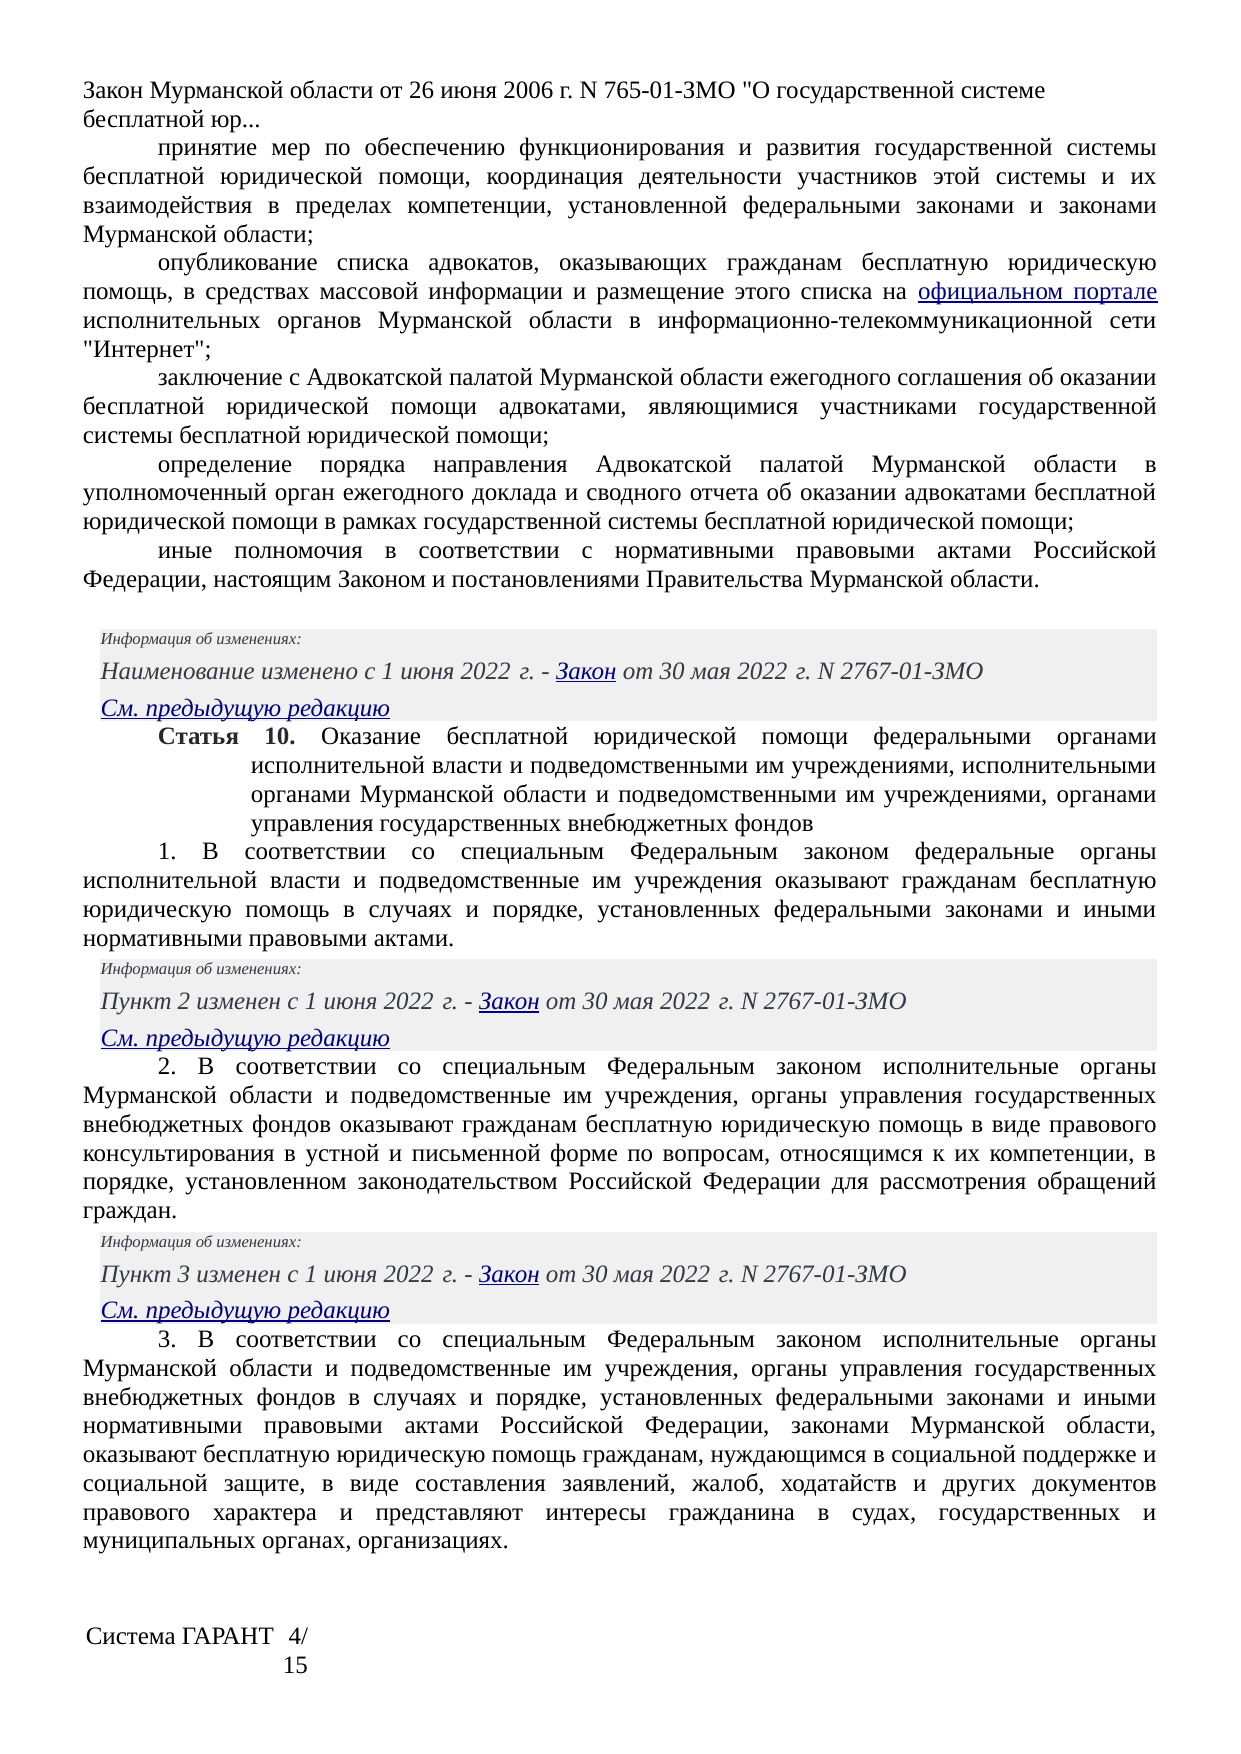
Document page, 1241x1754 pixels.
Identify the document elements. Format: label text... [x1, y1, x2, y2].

text иные полномочия в соответствии с нормативными правовыми актами Российской Федерации, настоящим Законом и постановлениями Правительства Мурманской области. [83, 535, 1157, 592]
text 1. В соответствии со специальным Федеральным законом федеральные органы исполнительной власти и подведомственные им учреждения оказывают гражданам бесплатную юридическую помощь в случаях и порядке, установленных федеральными законами и иными нормативными правовыми актами. [83, 836, 1157, 951]
text См. предыдущую редакцию [392, 1295, 1157, 1324]
text 2. В соответствии со специальным Федеральным законом исполнительные органы Мурманской области и подведомственные им учреждения, органы управления государственных внебюджетных фондов оказывают гражданам бесплатную юридическую помощь в виде правового консультирования в устной и письменной форме по вопросам, относящимся к их компетенции, в порядке, установленном законодательством Российской Федерации для рассмотрения обращений граждан. [83, 1051, 1157, 1224]
text принятие мер по обеспечению функционирования и развития государственной системы бесплатной юридической помощи, координация деятельности участников этой системы и их взаимодействия в пределах компетенции, установленной федеральными законами и законами Мурманской области; [83, 132, 1157, 247]
text Статья 10. Оказание бесплатной юридической помощи федеральными органами исполнительной власти и подведомственными им учреждениями, исполнительными органами Мурманской области и подведомственными им учреждениями, органами управления государственных внебюджетных фондов [158, 721, 1157, 836]
text Информация об изменениях: [303, 629, 1157, 648]
text Пункт 3 изменен с 1 июня 2022 г. - Закон от 30 мая 2022 г. N 2767-01-ЗМО [909, 1259, 1157, 1287]
text заключение с Адвокатской палатой Мурманской области ежегодного соглашения об оказании бесплатной юридической помощи адвокатами, являющимися участниками государственной системы бесплатной юридической помощи; [83, 362, 1157, 449]
text См. предыдущую редакцию [392, 1023, 1157, 1051]
text Наименование изменено с 1 июня 2022 г. - Закон от 30 мая 2022 г. N 2767-01-ЗМО [986, 656, 1157, 685]
text Информация об изменениях: [303, 959, 1157, 978]
text Пункт 2 изменен с 1 июня 2022 г. - Закон от 30 мая 2022 г. N 2767-01-ЗМО [909, 986, 1157, 1015]
text Информация об изменениях: [303, 1232, 1157, 1251]
text определение порядка направления Адвокатской палатой Мурманской области в уполномоченный орган ежегодного доклада и сводного отчета об оказании адвокатами бесплатной юридической помощи в рамках государственной системы бесплатной юридической помощи; [83, 449, 1157, 535]
text опубликование списка адвокатов, оказывающих гражданам бесплатную юридическую помощь, в средствах массовой информации и размещение этого списка на официальном портале исполнительных органов Мурманской области в информационно-телекоммуникационной сети "Интернет"; [83, 247, 1157, 362]
text 3. В соответствии со специальным Федеральным законом исполнительные органы Мурманской области и подведомственные им учреждения, органы управления государственных внебюджетных фондов в случаях и порядке, установленных федеральными законами и иными нормативными правовыми актами Российской Федерации, законами Мурманской области, оказывают бесплатную юридическую помощь гражданам, нуждающимся в социальной поддержке и социальной защите, в виде составления заявлений, жалоб, ходатайств и других документов правового характера и представляют интересы гражданина в судах, государственных и муниципальных органах, организациях. [83, 1324, 1157, 1554]
text См. предыдущую редакцию [392, 693, 1157, 721]
